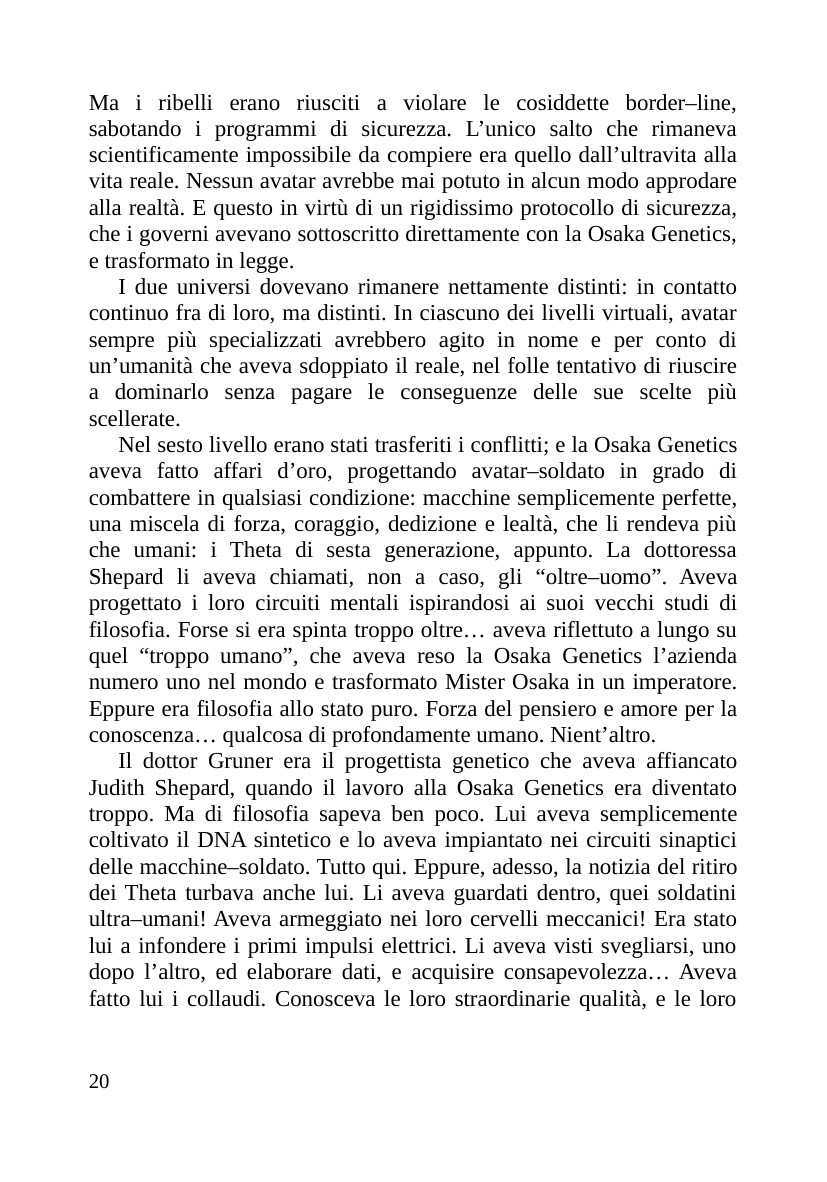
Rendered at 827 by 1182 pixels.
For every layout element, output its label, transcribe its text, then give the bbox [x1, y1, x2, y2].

text Nel sesto livello erano stati trasferiti i conflitti; e la Osaka Genetics aveva fatto affari d’oro, progettando avatar–soldato in grado di combattere in qualsiasi condizione: macchine semplicemente perfette, una miscela di forza, coraggio, dedizione e lealtà, che li rendeva più che umani: i Theta di sesta generazione, appunto. La dottoressa Shepard li aveva chiamati, non a caso, gli “oltre–uomo”. Aveva progettato i loro circuiti mentali ispirandosi ai suoi vecchi studi di filosofia. Forse si era spinta troppo oltre… aveva riflettuto a lungo su quel “troppo umano”, che aveva reso la Osaka Genetics l’azienda numero uno nel mondo e trasformato Mister Osaka in un imperatore. Eppure era filosofia allo stato puro. Forza del pensiero e amore per la conoscenza… qualcosa di profondamente umano. Nient’altro. [88, 431, 738, 747]
text Ma i ribelli erano riusciti a violare le cosiddette border–line, sabotando i programmi di sicurezza. L’unico salto che rimaneva scientificamente impossibile da compiere era quello dall’ultravita alla vita reale. Nessun avatar avrebbe mai potuto in alcun modo approdare alla realtà. E questo in virtù di un rigidissimo protocollo di sicurezza, che i governi avevano sottoscritto direttamente con la Osaka Genetics, e trasformato in legge. [88, 88, 738, 273]
text Il dottor Gruner era il progettista genetico che aveva affiancato Judith Shepard, quando il lavoro alla Osaka Genetics era diventato troppo. Ma di filosofia sapeva ben poco. Lui aveva semplicemente coltivato il DNA sintetico e lo aveva impiantato nei circuiti sinaptici delle macchine–soldato. Tutto qui. Eppure, adesso, la notizia del ritiro dei Theta turbava anche lui. Li aveva guardati dentro, quei soldatini ultra–umani! Aveva armeggiato nei loro cervelli meccanici! Era stato lui a infondere i primi impulsi elettrici. Li aveva visti svegliarsi, uno dopo l’altro, ed elaborare dati, e acquisire consapevolezza… Aveva fatto lui i collaudi. Conosceva le loro straordinarie qualità, e le loro [88, 747, 738, 1011]
text I due universi dovevano rimanere nettamente distinti: in contatto continuo fra di loro, ma distinti. In ciascuno dei livelli virtuali, avatar sempre più specializzati avrebbero agito in nome e per conto di un’umanità che aveva sdoppiato il reale, nel folle tentativo di riuscire a dominarlo senza pagare le conseguenze delle sue scelte più scellerate. [88, 273, 738, 431]
